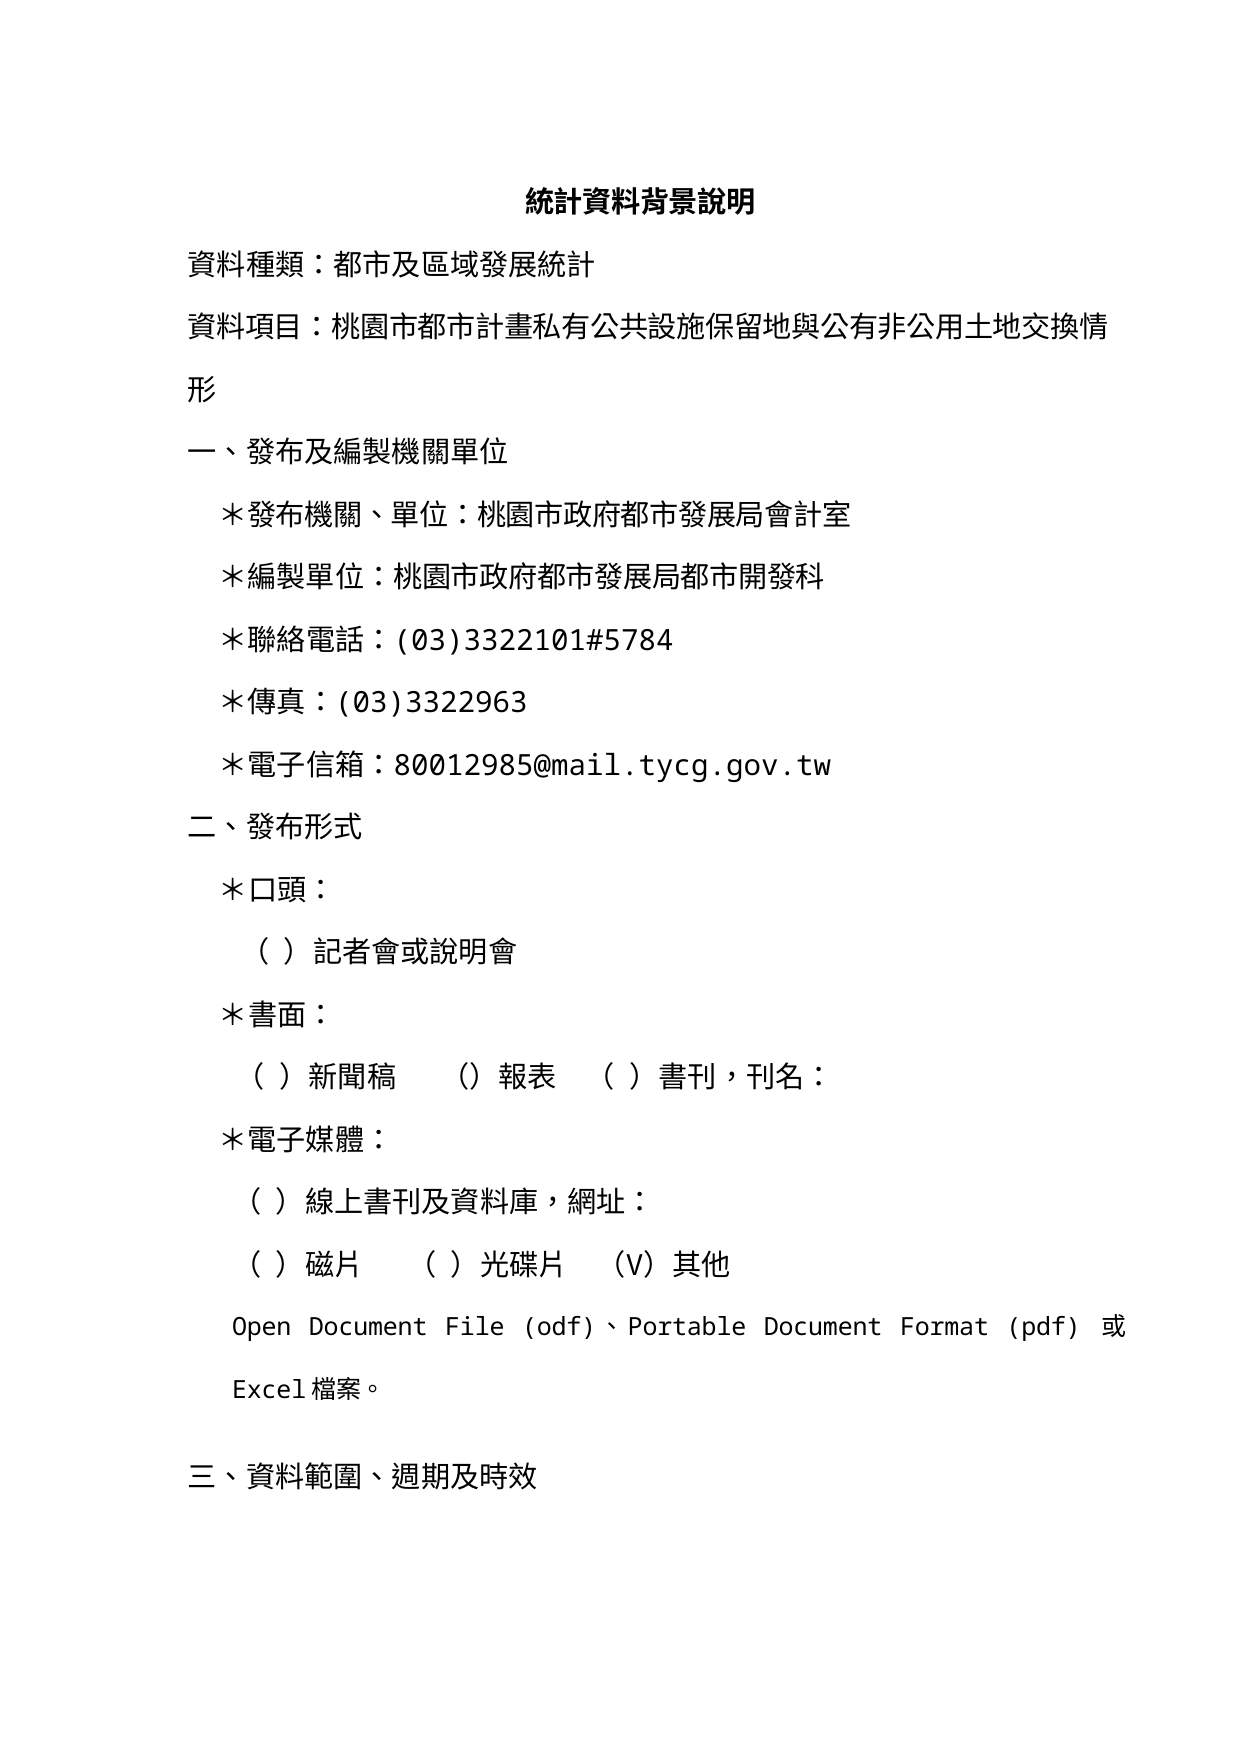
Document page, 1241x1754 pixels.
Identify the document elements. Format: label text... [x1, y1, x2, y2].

text ＊電子信箱：80012985@mail.tycg.gov.tw [218, 721, 1093, 783]
text （ ）線上書刊及資料庫，網址： [232, 1158, 1127, 1221]
text ＊聯絡電話：(03)3322101#5784 [218, 596, 1093, 658]
text 三、資料範圍、週期及時效 [187, 1433, 1093, 1496]
text ＊電子媒體： [218, 1096, 1093, 1158]
text （ ）磁片 （ ）光碟片 （V）其他 [232, 1221, 1127, 1283]
text 一、發布及編製機關單位 [187, 408, 1093, 471]
text Open Document File (odf)、Portable Document Format (pdf) 或Excel檔案。 [232, 1283, 1127, 1408]
text ＊發布機關、單位：桃園市政府都市發展局會計室 [218, 471, 1093, 533]
text （ ）新聞稿 （）報表 （ ）書刊，刊名： [218, 1033, 1093, 1096]
text 統計資料背景說明 [187, 158, 1093, 221]
text （ ）記者會或說明會 [187, 908, 1093, 971]
text 二、發布形式 [187, 783, 1093, 846]
text 資料項目：桃園市都市計畫私有公共設施保留地與公有非公用土地交換情形 [187, 283, 1132, 408]
text ＊編製單位：桃園市政府都市發展局都市開發科 [218, 533, 1093, 596]
text ＊傳真：(03)3322963 [218, 658, 1093, 721]
text 資料種類：都市及區域發展統計 [187, 221, 1093, 283]
list 書面： [218, 971, 1093, 1033]
list 口頭： [218, 846, 1093, 908]
